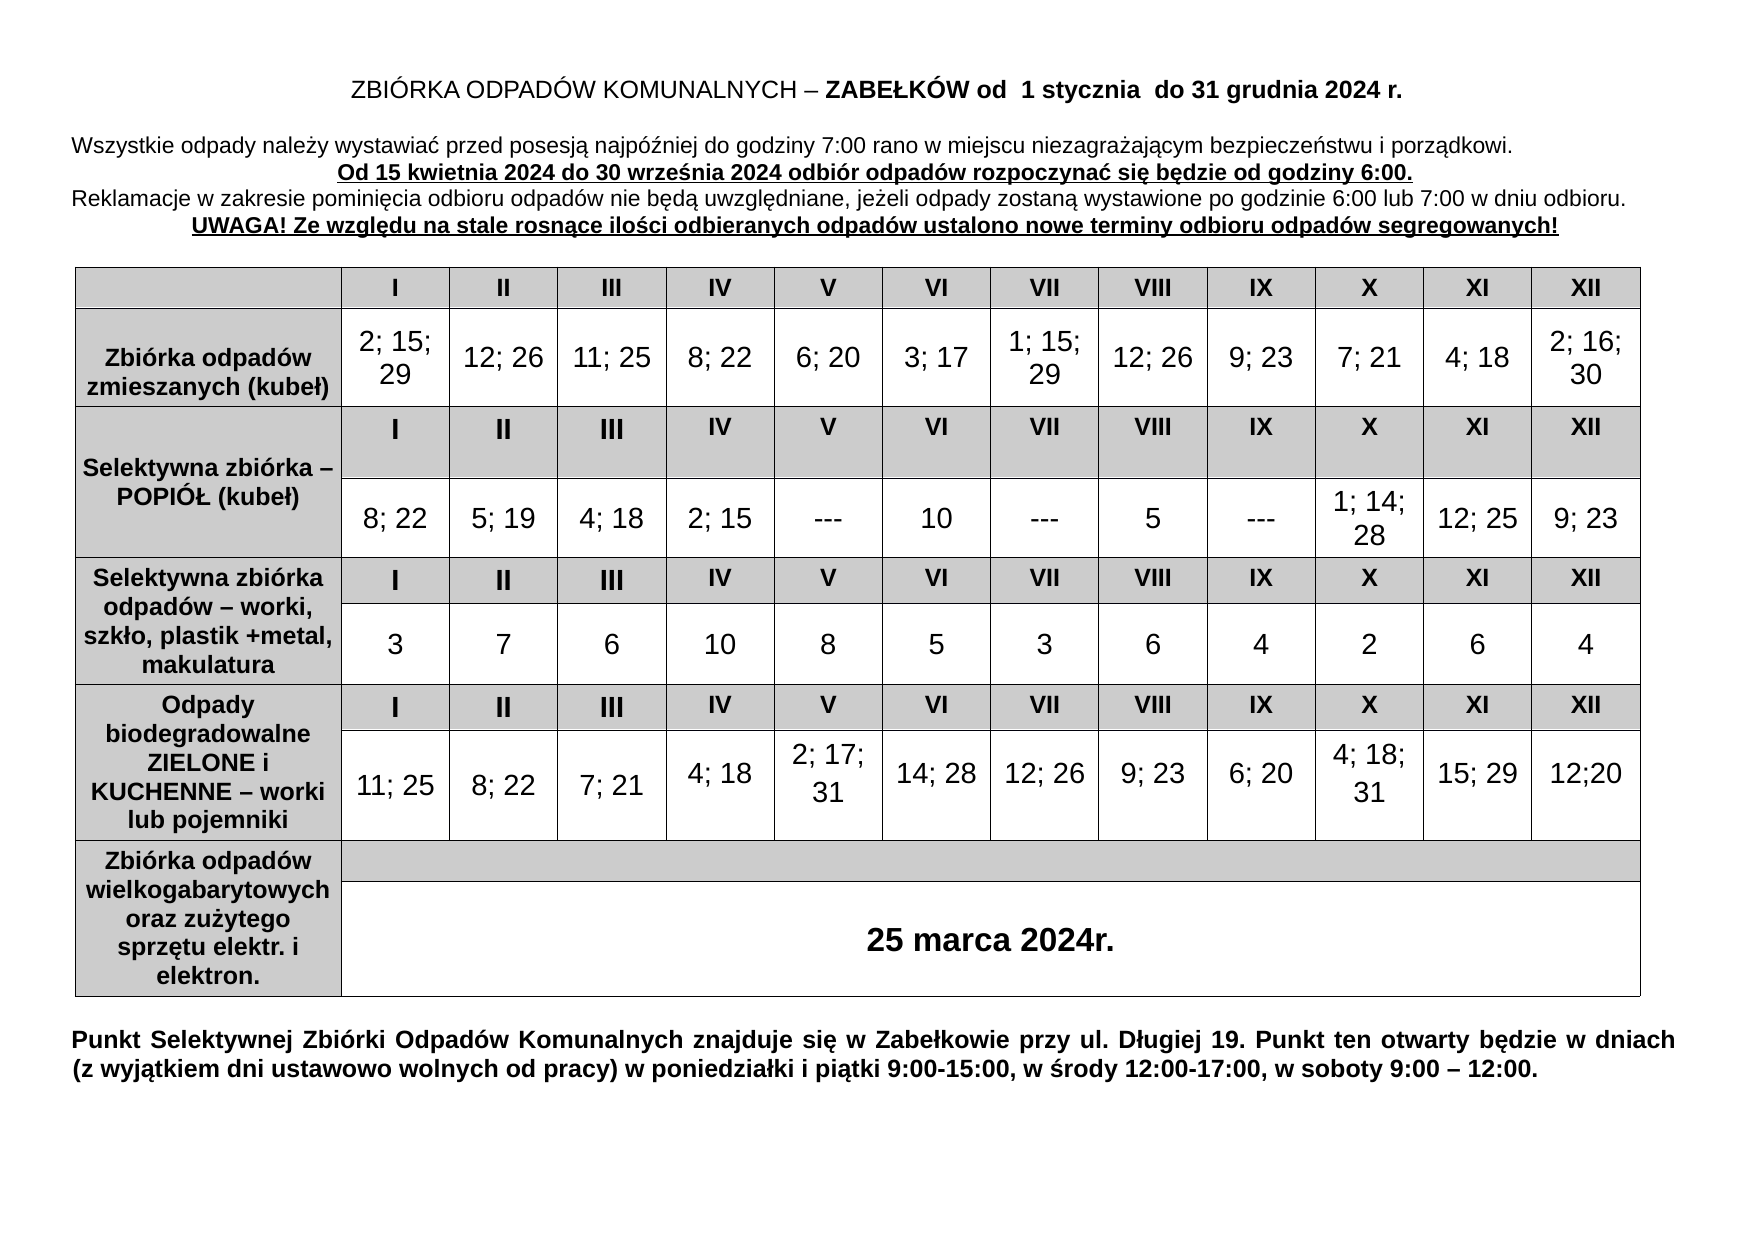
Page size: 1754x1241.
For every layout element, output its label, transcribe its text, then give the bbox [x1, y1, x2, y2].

table_cell 6 [558, 604, 666, 684]
table_cell 6; 20 [775, 309, 882, 406]
table_cell 25 marca 2024r. [342, 882, 1640, 996]
table_cell 12; 26 [991, 731, 1098, 840]
table_cell 1; 14; 28 [1316, 479, 1423, 557]
table_cell I [342, 685, 449, 729]
table_cell II [450, 685, 557, 729]
table_cell 11; 25 [558, 309, 666, 406]
table_header VIII [1099, 268, 1207, 307]
table_cell 15; 29 [1424, 731, 1531, 840]
table_cell IV [667, 407, 774, 477]
table_cell 7; 21 [1316, 309, 1423, 406]
table_cell I [342, 407, 449, 477]
table_cell X [1316, 685, 1423, 729]
table_cell VIII [1099, 407, 1207, 477]
table_cell 6; 20 [1208, 731, 1315, 840]
table_cell 2; 15; 29 [342, 309, 449, 406]
table_cell 6 [1424, 604, 1531, 684]
table_cell 9; 23 [1099, 731, 1207, 840]
table_cell 4; 18 [667, 731, 774, 840]
table_cell VI [883, 558, 990, 603]
table_cell IX [1208, 558, 1315, 603]
table_cell V [775, 685, 882, 729]
table_cell 7; 21 [558, 731, 666, 840]
table_cell 2; 16; 30 [1532, 309, 1640, 406]
table_cell IV [667, 685, 774, 729]
table_cell 8; 22 [342, 479, 449, 557]
table_cell Zbiórka odpadów wielkogabarytowych oraz zużytego sprzętu elektr. i elektron. [76, 841, 341, 996]
table_cell 3 [991, 604, 1098, 684]
table_header IX [1208, 268, 1315, 307]
table_cell Odpady biodegradowalne ZIELONE i KUCHENNE – worki lub pojemniki [76, 685, 341, 840]
table_cell 10 [667, 604, 774, 684]
table_header III [558, 268, 666, 307]
table_cell VII [991, 685, 1098, 729]
table_header VII [991, 268, 1098, 307]
table_cell III [558, 685, 666, 729]
table_cell XII [1532, 407, 1640, 477]
table_cell XI [1424, 407, 1531, 477]
table_cell 6 [1099, 604, 1207, 684]
table_cell Zbiórka odpadów zmieszanych (kubeł) [76, 309, 341, 406]
table_cell VIII [1099, 558, 1207, 603]
table_cell 2 [1316, 604, 1423, 684]
table_cell 12; 25 [1424, 479, 1531, 557]
text UWAGA! Ze względu na stale rosnące ilości odbieranych odpadów ustalono nowe terminy odbioru odpadów segregowanych! [71, 212, 1679, 238]
table_cell IV [667, 558, 774, 603]
table_cell XI [1424, 558, 1531, 603]
table_cell IX [1208, 685, 1315, 729]
table_cell X [1316, 558, 1423, 603]
text Reklamacje w zakresie pominięcia odbioru odpadów nie będą uwzględniane, jeżeli odpady zostaną wystawione po godzinie 6:00 lub 7:00 w dniu odbioru. [71, 185, 1679, 212]
table_cell 9; 23 [1532, 479, 1640, 557]
table_cell [342, 841, 1640, 881]
table_cell 5 [883, 604, 990, 684]
table_cell IX [1208, 407, 1315, 477]
table_cell 11; 25 [342, 731, 449, 840]
table_cell Selektywna zbiórka odpadów – worki, szkło, plastik +metal, makulatura [76, 558, 341, 684]
table_cell VIII [1099, 685, 1207, 729]
table_header [76, 268, 341, 307]
table_cell 2; 17; 31 [775, 731, 882, 840]
table_cell 8; 22 [450, 731, 557, 840]
table_header XI [1424, 268, 1531, 307]
table_header X [1316, 268, 1423, 307]
table_cell II [450, 407, 557, 477]
table_header V [775, 268, 882, 307]
table_cell 4; 18; 31 [1316, 731, 1423, 840]
table_cell 2; 15 [667, 479, 774, 557]
table_header II [450, 268, 557, 307]
text Od 15 kwietnia 2024 do 30 września 2024 odbiór odpadów rozpoczynać się będzie od godziny 6:00. [71, 159, 1679, 185]
table_cell 8; 22 [667, 309, 774, 406]
table_header IV [667, 268, 774, 307]
table_cell VII [991, 558, 1098, 603]
table_cell 9; 23 [1208, 309, 1315, 406]
table_cell 12;20 [1532, 731, 1640, 840]
table_cell III [558, 407, 666, 477]
table_cell V [775, 407, 882, 477]
table_cell 12; 26 [1099, 309, 1207, 406]
table_cell 1; 15; 29 [991, 309, 1098, 406]
table_cell 4; 18 [1424, 309, 1531, 406]
table_cell 7 [450, 604, 557, 684]
table_cell XI [1424, 685, 1531, 729]
table_cell 12; 26 [450, 309, 557, 406]
text Wszystkie odpady należy wystawiać przed posesją najpóźniej do godziny 7:00 rano w miejscu niezagrażającym bezpieczeństwu i porządkowi. [71, 132, 1679, 159]
table_cell III [558, 558, 666, 603]
table_cell 5; 19 [450, 479, 557, 557]
table_cell Selektywna zbiórka – POPIÓŁ (kubeł) [76, 407, 341, 557]
table_header XII [1532, 268, 1640, 307]
table_cell V [775, 558, 882, 603]
table_cell 3 [342, 604, 449, 684]
table_cell --- [775, 479, 882, 557]
table_cell 3; 17 [883, 309, 990, 406]
table_cell --- [991, 479, 1098, 557]
table_cell 10 [883, 479, 990, 557]
table_cell --- [1208, 479, 1315, 557]
table_cell XII [1532, 558, 1640, 603]
table_cell VI [883, 685, 990, 729]
table_cell VI [883, 407, 990, 477]
table_cell XII [1532, 685, 1640, 729]
table_cell VII [991, 407, 1098, 477]
table_cell 4; 18 [558, 479, 666, 557]
table_cell II [450, 558, 557, 603]
table_cell 8 [775, 604, 882, 684]
table_header I [342, 268, 449, 307]
table_cell 5 [1099, 479, 1207, 557]
text Punkt Selektywnej Zbiórki Odpadów Komunalnych znajduje się w Zabełkowie przy ul. Długiej 19. Punkt ten otwarty będzie w dniach (z wyjątkiem dni ustawowo wolnych od pracy) w poniedziałki i piątki 9:00-15:00, w środy 12:00-17:00, w soboty 9:00 – 12:00. [71, 1025, 1679, 1082]
table_cell X [1316, 407, 1423, 477]
text ZBIÓRKA ODPADÓW KOMUNALNYCH – ZABEŁKÓW od 1 stycznia do 31 grudnia 2024 r. [75, 75, 1679, 104]
table_cell 14; 28 [883, 731, 990, 840]
table_cell I [342, 558, 449, 603]
table_header VI [883, 268, 990, 307]
table_cell 4 [1532, 604, 1640, 684]
table_cell 4 [1208, 604, 1315, 684]
